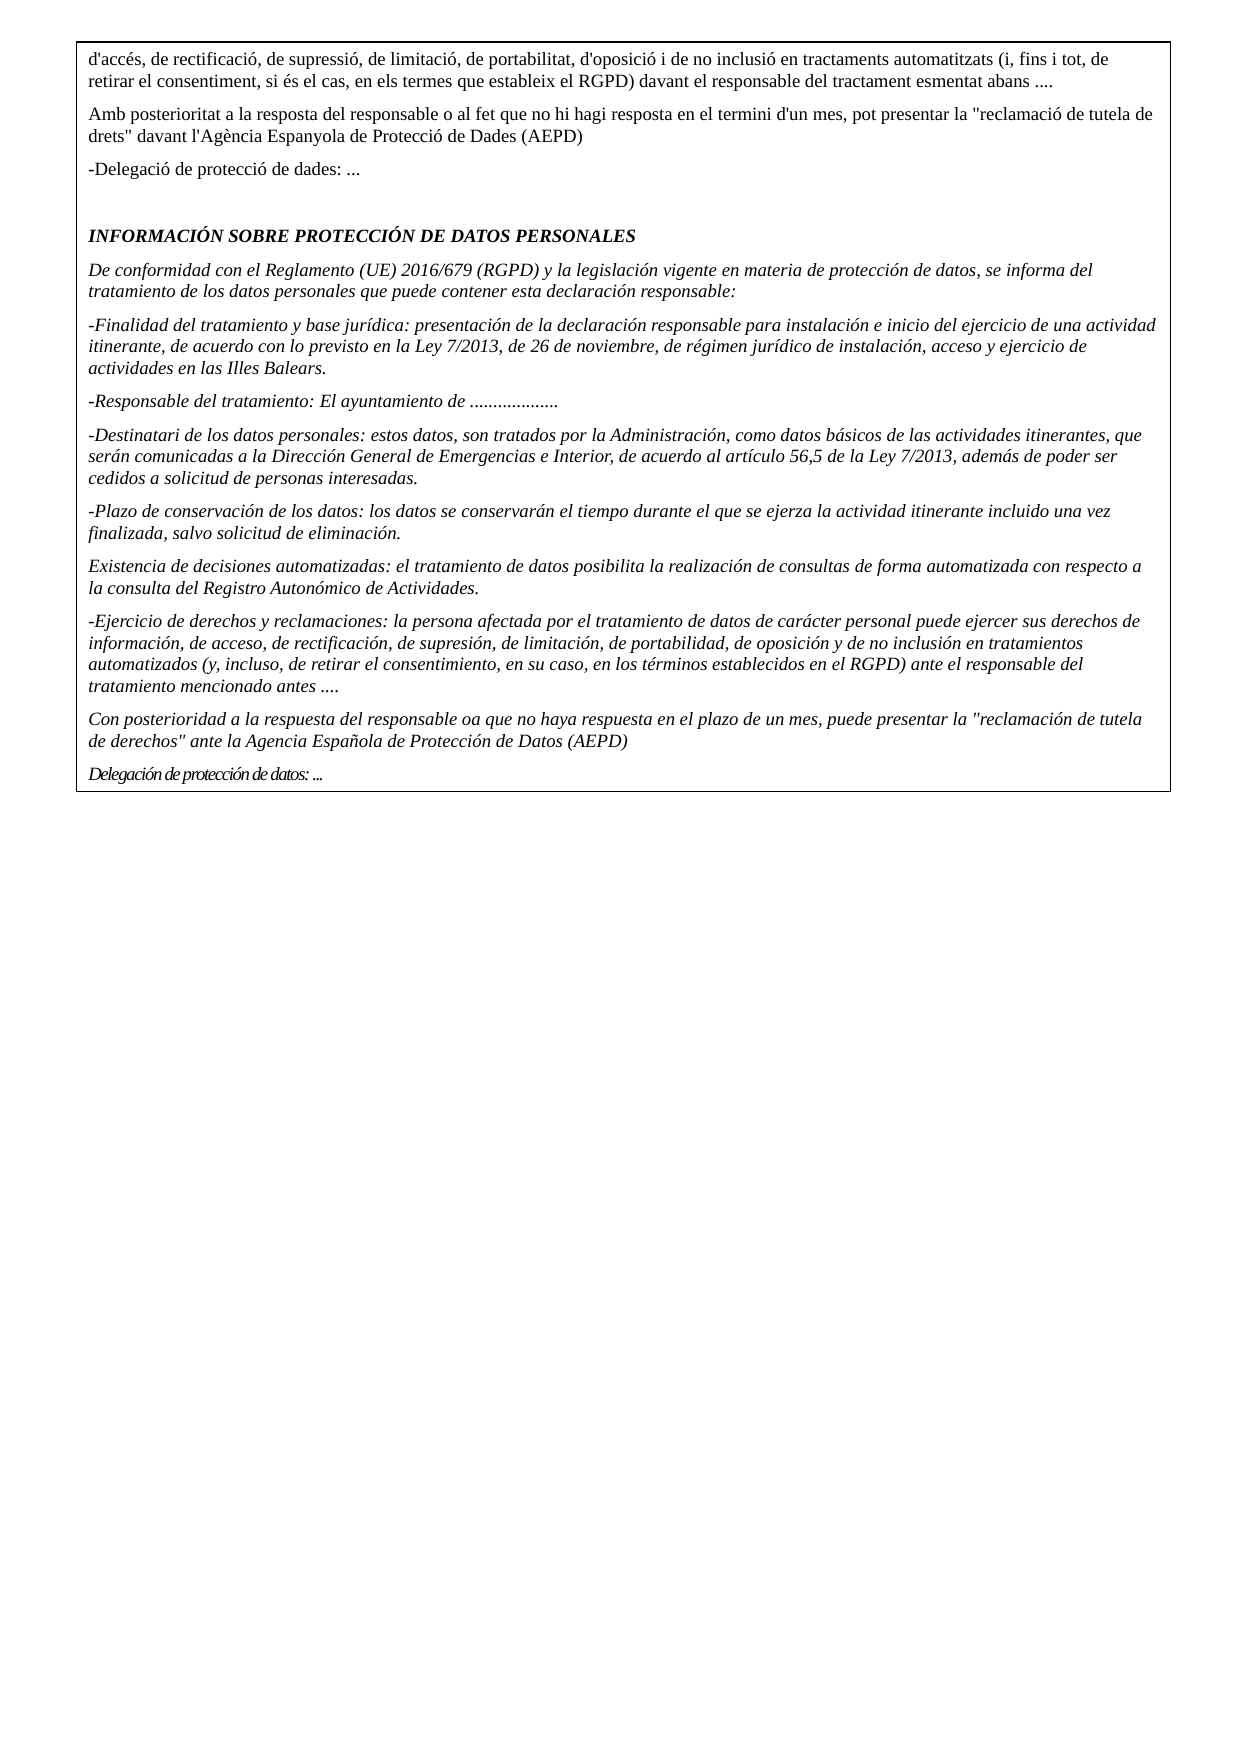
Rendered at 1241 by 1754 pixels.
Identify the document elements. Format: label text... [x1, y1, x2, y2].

table_header d'accés, de rectificació, de supressió, de limitació, de portabilitat, d'oposició i de no inclusió en tractaments automatitzats (i, fins i tot, de retirar el consentiment, si és el cas, en els termes que estableix el RGPD) davant el responsable del tractament esmentat abans .... Amb posterioritat a la resposta del responsable o al fet que no hi hagi resposta en el termini d'un mes, pot presentar la "reclamació de tutela de drets" davant l'Agència Espanyola de Protecció de Dades (AEPD) -Delegació de protecció de dades: ... INFORMACIÓN SOBRE PROTECCIÓN DE DATOS PERSONALES De conformidad con el Reglamento (UE) 2016/679 (RGPD) y la legislación vigente en materia de protección de datos, se informa del tratamiento de los datos personales que puede contener esta declaración responsable: -Finalidad del tratamiento y base jurídica: presentación de la declaración responsable para instalación e inicio del ejercicio de una actividad itinerante, de acuerdo con lo previsto en la Ley 7/2013, de 26 de noviembre, de régimen jurídico de instalación, acceso y ejercicio de actividades en las Illes Balears. -Responsable del tratamiento: El ayuntamiento de ................... -Destinatari de los datos personales: estos datos, son tratados por la Administración, como datos básicos de las actividades itinerantes, que serán comunicadas a la Dirección General de Emergencias e Interior, de acuerdo al artículo 56,5 de la Ley 7/2013, además de poder ser cedidos a solicitud de personas interesadas. -Plazo de conservación de los datos: los datos se conservarán el tiempo durante el que se ejerza la actividad itinerante incluido una vez finalizada, salvo solicitud de eliminación. Existencia de decisiones automatizadas: el tratamiento de datos posibilita la realización de consultas de forma automatizada con respecto a la consulta del Registro Autonómico de Actividades. -Ejercicio de derechos y reclamaciones: la persona afectada por el tratamiento de datos de carácter personal puede ejercer sus derechos de información, de acceso, de rectificación, de supresión, de limitación, de portabilidad, de oposición y de no inclusión en tratamientos automatizados (y, incluso, de retirar el consentimiento, en su caso, en los términos establecidos en el RGPD) ante el responsable del tratamiento mencionado antes .... Con posterioridad a la respuesta del responsable oa que no haya respuesta en el plazo de un mes, puede presentar la "reclamación de tutela de derechos" ante la Agencia Española de Protección de Datos (AEPD) Delegación de protección de datos: ... [77, 43, 1170, 791]
